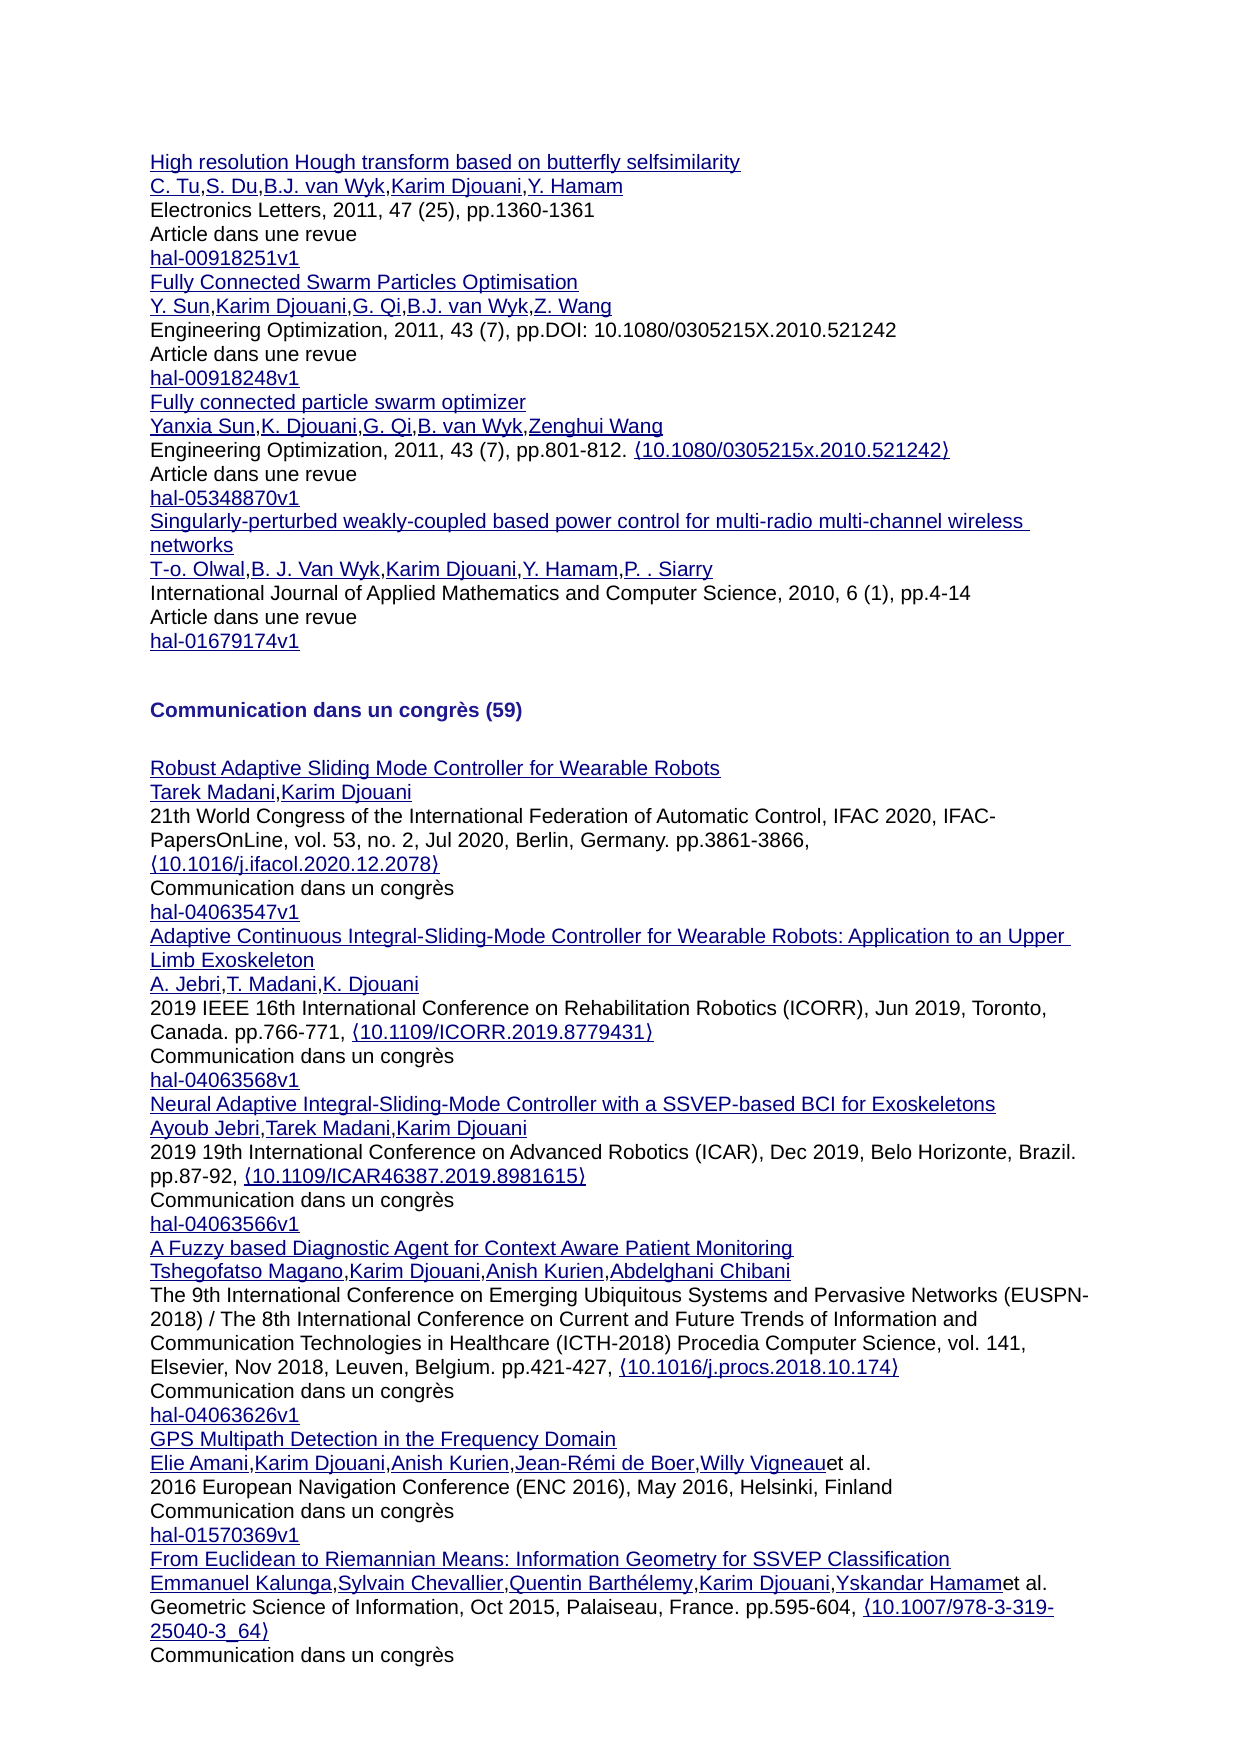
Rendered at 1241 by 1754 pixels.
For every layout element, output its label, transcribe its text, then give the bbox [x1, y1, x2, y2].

table_cell Singularly‐perturbed weakly‐coupled based power control for multi‐radio multi‐channel wireless networks T‐o. Olwal,B. J. Van Wyk,Karim Djouani,Y. Hamam,P. . Siarry International Journal of Applied Mathematics and Computer Science, 2010, 6 (1), pp.4-14 Article dans une revue hal-01679174v1 [150, 509, 1090, 653]
table_cell High resolution Hough transform based on butterfly selfsimilarity C. Tu,S. Du,B.J. van Wyk,Karim Djouani,Y. Hamam Electronics Letters, 2011, 47 (25), pp.1360-1361 Article dans une revue hal-00918251v1 [150, 150, 1090, 270]
table_cell Neural Adaptive Integral-Sliding-Mode Controller with a SSVEP-based BCI for Exoskeletons Ayoub Jebri,Tarek Madani,Karim Djouani 2019 19th International Conference on Advanced Robotics (ICAR), Dec 2019, Belo Horizonte, Brazil. pp.87-92, ⟨10.1109/ICAR46387.2019.8981615⟩ Communication dans un congrès hal-04063566v1 [150, 1092, 1090, 1235]
table_cell From Euclidean to Riemannian Means: Information Geometry for SSVEP Classification Emmanuel Kalunga,Sylvain Chevallier,Quentin Barthélemy,Karim Djouani,Yskandar Hamamet al. Geometric Science of Information, Oct 2015, Palaiseau, France. pp.595-604, ⟨10.1007/978-3-319-25040-3_64⟩ Communication dans un congrès [150, 1547, 1090, 1667]
table_cell Fully connected particle swarm optimizer Yanxia Sun,K. Djouani,G. Qi,B. van Wyk,Zenghui Wang Engineering Optimization, 2011, 43 (7), pp.801-812. ⟨10.1080/0305215x.2010.521242⟩ Article dans une revue hal-05348870v1 [150, 390, 1090, 509]
subtitle Communication dans un congrès (59) [150, 698, 1090, 722]
table_header Robust Adaptive Sliding Mode Controller for Wearable Robots Tarek Madani,Karim Djouani 21th World Congress of the International Federation of Automatic Control, IFAC 2020, IFAC-PapersOnLine, vol. 53, no. 2, Jul 2020, Berlin, Germany. pp.3861-3866, ⟨10.1016/j.ifacol.2020.12.2078⟩ Communication dans un congrès hal-04063547v1 [150, 756, 1090, 924]
table_cell Adaptive Continuous Integral-Sliding-Mode Controller for Wearable Robots: Application to an Upper Limb Exoskeleton A. Jebri,T. Madani,K. Djouani 2019 IEEE 16th International Conference on Rehabilitation Robotics (ICORR), Jun 2019, Toronto, Canada. pp.766-771, ⟨10.1109/ICORR.2019.8779431⟩ Communication dans un congrès hal-04063568v1 [150, 924, 1090, 1092]
table_cell Fully Connected Swarm Particles Optimisation Y. Sun,Karim Djouani,G. Qi,B.J. van Wyk,Z. Wang Engineering Optimization, 2011, 43 (7), pp.DOI: 10.1080/0305215X.2010.521242 Article dans une revue hal-00918248v1 [150, 270, 1090, 389]
table_cell GPS Multipath Detection in the Frequency Domain Elie Amani,Karim Djouani,Anish Kurien,Jean-Rémi de Boer,Willy Vigneauet al. 2016 European Navigation Conference (ENC 2016), May 2016, Helsinki, Finland Communication dans un congrès hal-01570369v1 [150, 1427, 1090, 1547]
table_cell A Fuzzy based Diagnostic Agent for Context Aware Patient Monitoring Tshegofatso Magano,Karim Djouani,Anish Kurien,Abdelghani Chibani The 9th International Conference on Emerging Ubiquitous Systems and Pervasive Networks (EUSPN-2018) / The 8th International Conference on Current and Future Trends of Information and Communication Technologies in Healthcare (ICTH-2018) Procedia Computer Science, vol. 141, Elsevier, Nov 2018, Leuven, Belgium. pp.421-427, ⟨10.1016/j.procs.2018.10.174⟩ Communication dans un congrès hal-04063626v1 [150, 1235, 1090, 1427]
